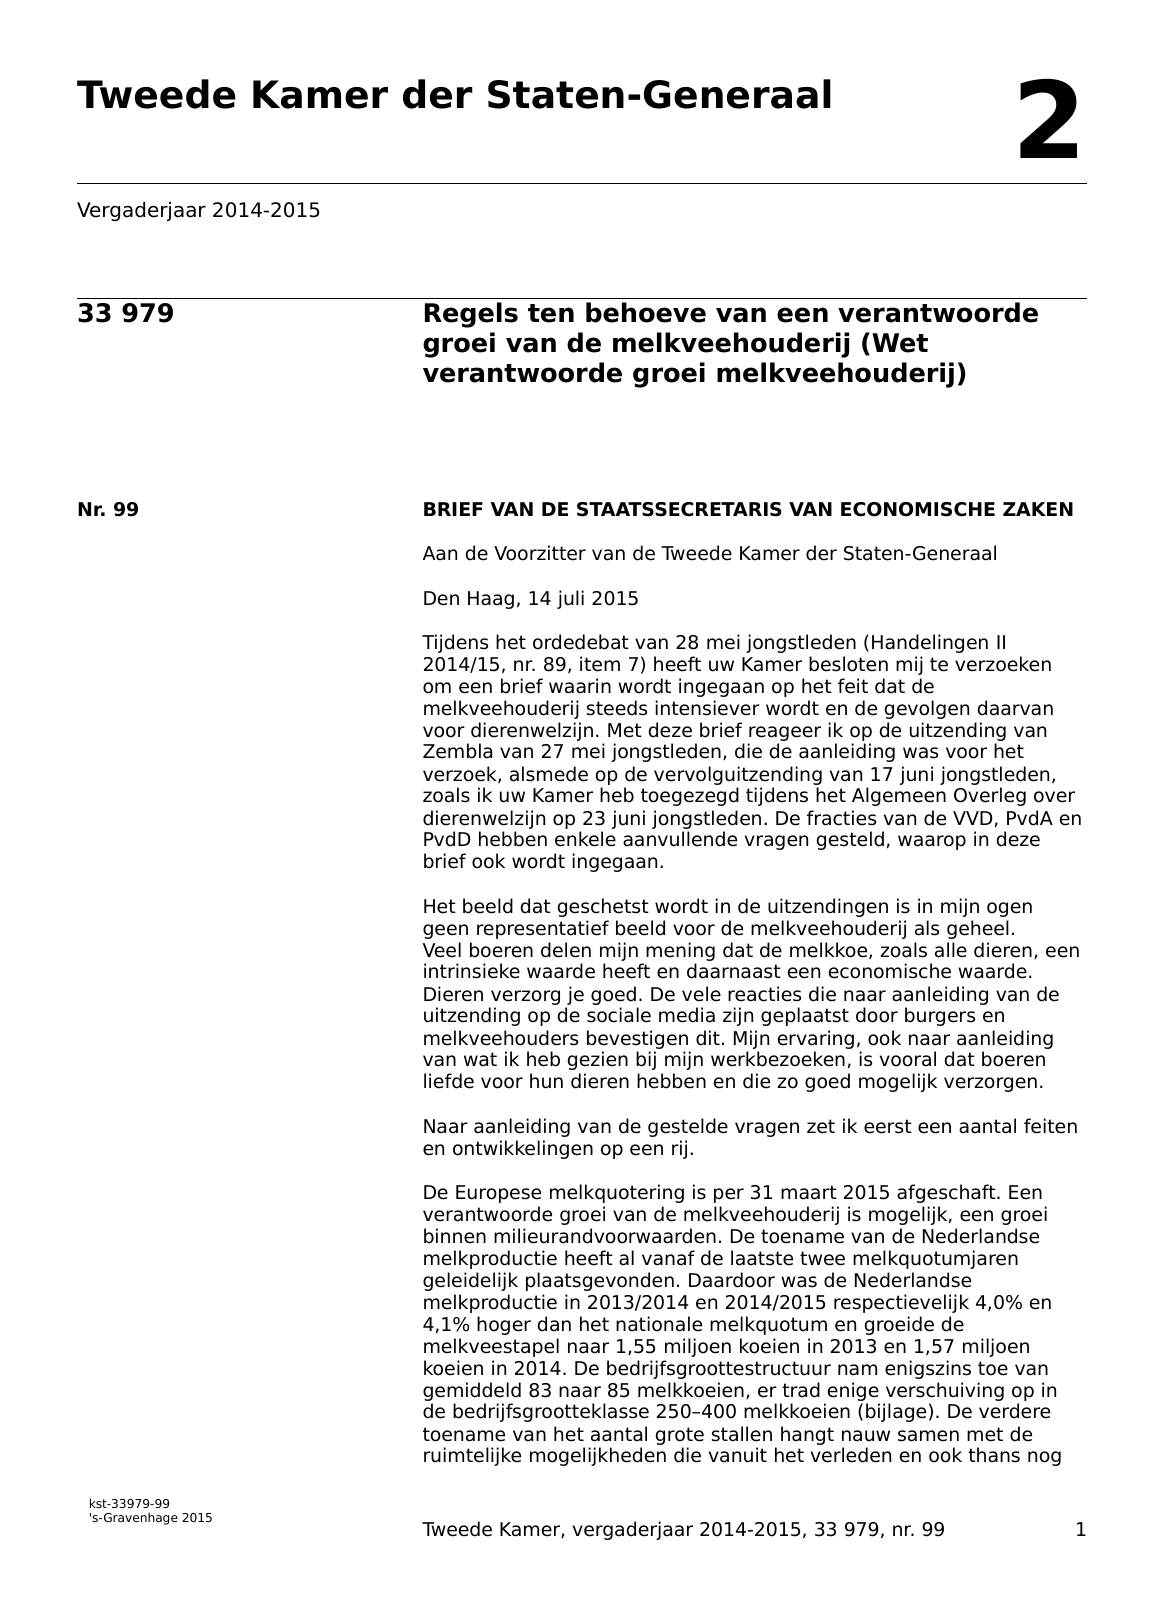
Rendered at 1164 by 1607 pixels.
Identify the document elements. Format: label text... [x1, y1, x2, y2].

table_cell Vergaderjaar 2014-2015 [77, 184, 1087, 298]
text De Europese melkquotering is per 31 maart 2015 afgeschaft. Een verantwoorde groei van de melkveehouderij is mogelijk, een groei binnen milieurandvoorwaarden. De toename van de Nederlandse melkproductie heeft al vanaf de laatste twee melkquotumjaren geleidelijk plaatsgevonden. Daardoor was de Nederlandse melkproductie in 2013/2014 en 2014/2015 respectievelijk 4,0% en 4,1% hoger dan het nationale melkquotum en groeide de melkveestapel naar 1,55 miljoen koeien in 2013 en 1,57 miljoen koeien in 2014. De bedrijfsgroottestructuur nam enigszins toe van gemiddeld 83 naar 85 melkkoeien, er trad enige verschuiving op in de bedrijfsgrootteklasse 250–400 melkkoeien (bijlage). De verdere toename van het aantal grote stallen hangt nauw samen met de ruimtelijke mogelijkheden die vanuit het verleden en ook thans nog [422, 1182, 1087, 1467]
subtitle 33 979 Regels ten behoeve van een verantwoorde groei van de melkveehouderij (Wet verantwoorde groei melkveehouderij) [77, 299, 1087, 388]
text 's-Gravenhage 2015 [88, 1511, 323, 1525]
text Naar aanleiding van de gestelde vragen zet ik eerst een aantal feiten en ontwikkelingen op een rij. [422, 1116, 1087, 1159]
text Veel boeren delen mijn mening dat de melkkoe, zoals alle dieren, een intrinsieke waarde heeft en daarnaast een economische waarde. Dieren verzorg je goed. De vele reacties die naar aanleiding van de uitzending op de sociale media zijn geplaatst door burgers en melkveehouders bevestigen dit. Mijn ervaring, ook naar aanleiding van wat ik heb gezien bij mijn werkbezoeken, is vooral dat boeren liefde voor hun dieren hebben en die zo goed mogelijk verzorgen. [422, 939, 1087, 1093]
text Aan de Voorzitter van de Tweede Kamer der Staten-Generaal [422, 543, 1087, 565]
text Den Haag, 14 juli 2015 [422, 587, 1087, 609]
subtitle Nr. 99 BRIEF VAN DE STAATSSECRETARIS VAN ECONOMISCHE ZAKEN [77, 499, 1087, 521]
table_header 2 [886, 59, 1087, 183]
text Tijdens het ordedebat van 28 mei jongstleden (Handelingen II 2014/15, nr. 89, item 7) heeft uw Kamer besloten mij te verzoeken om een brief waarin wordt ingegaan op het feit dat de melkveehouderij steeds intensiever wordt en de gevolgen daarvan voor dierenwelzijn. Met deze brief reageer ik op de uitzending van Zembla van 27 mei jongstleden, die de aanleiding was voor het verzoek, alsmede op de vervolguitzending van 17 juni jongstleden, zoals ik uw Kamer heb toegezegd tijdens het Algemeen Overleg over dierenwelzijn op 23 juni jongstleden. De fracties van de VVD, PvdA en PvdD hebben enkele aanvullende vragen gesteld, waarop in deze brief ook wordt ingegaan. [422, 632, 1087, 873]
text kst-33979-99 [88, 1497, 323, 1511]
text Het beeld dat geschetst wordt in de uitzendingen is in mijn ogen geen representatief beeld voor de melkveehouderij als geheel. [422, 896, 1087, 939]
table_header Tweede Kamer der Staten-Generaal [77, 59, 886, 183]
